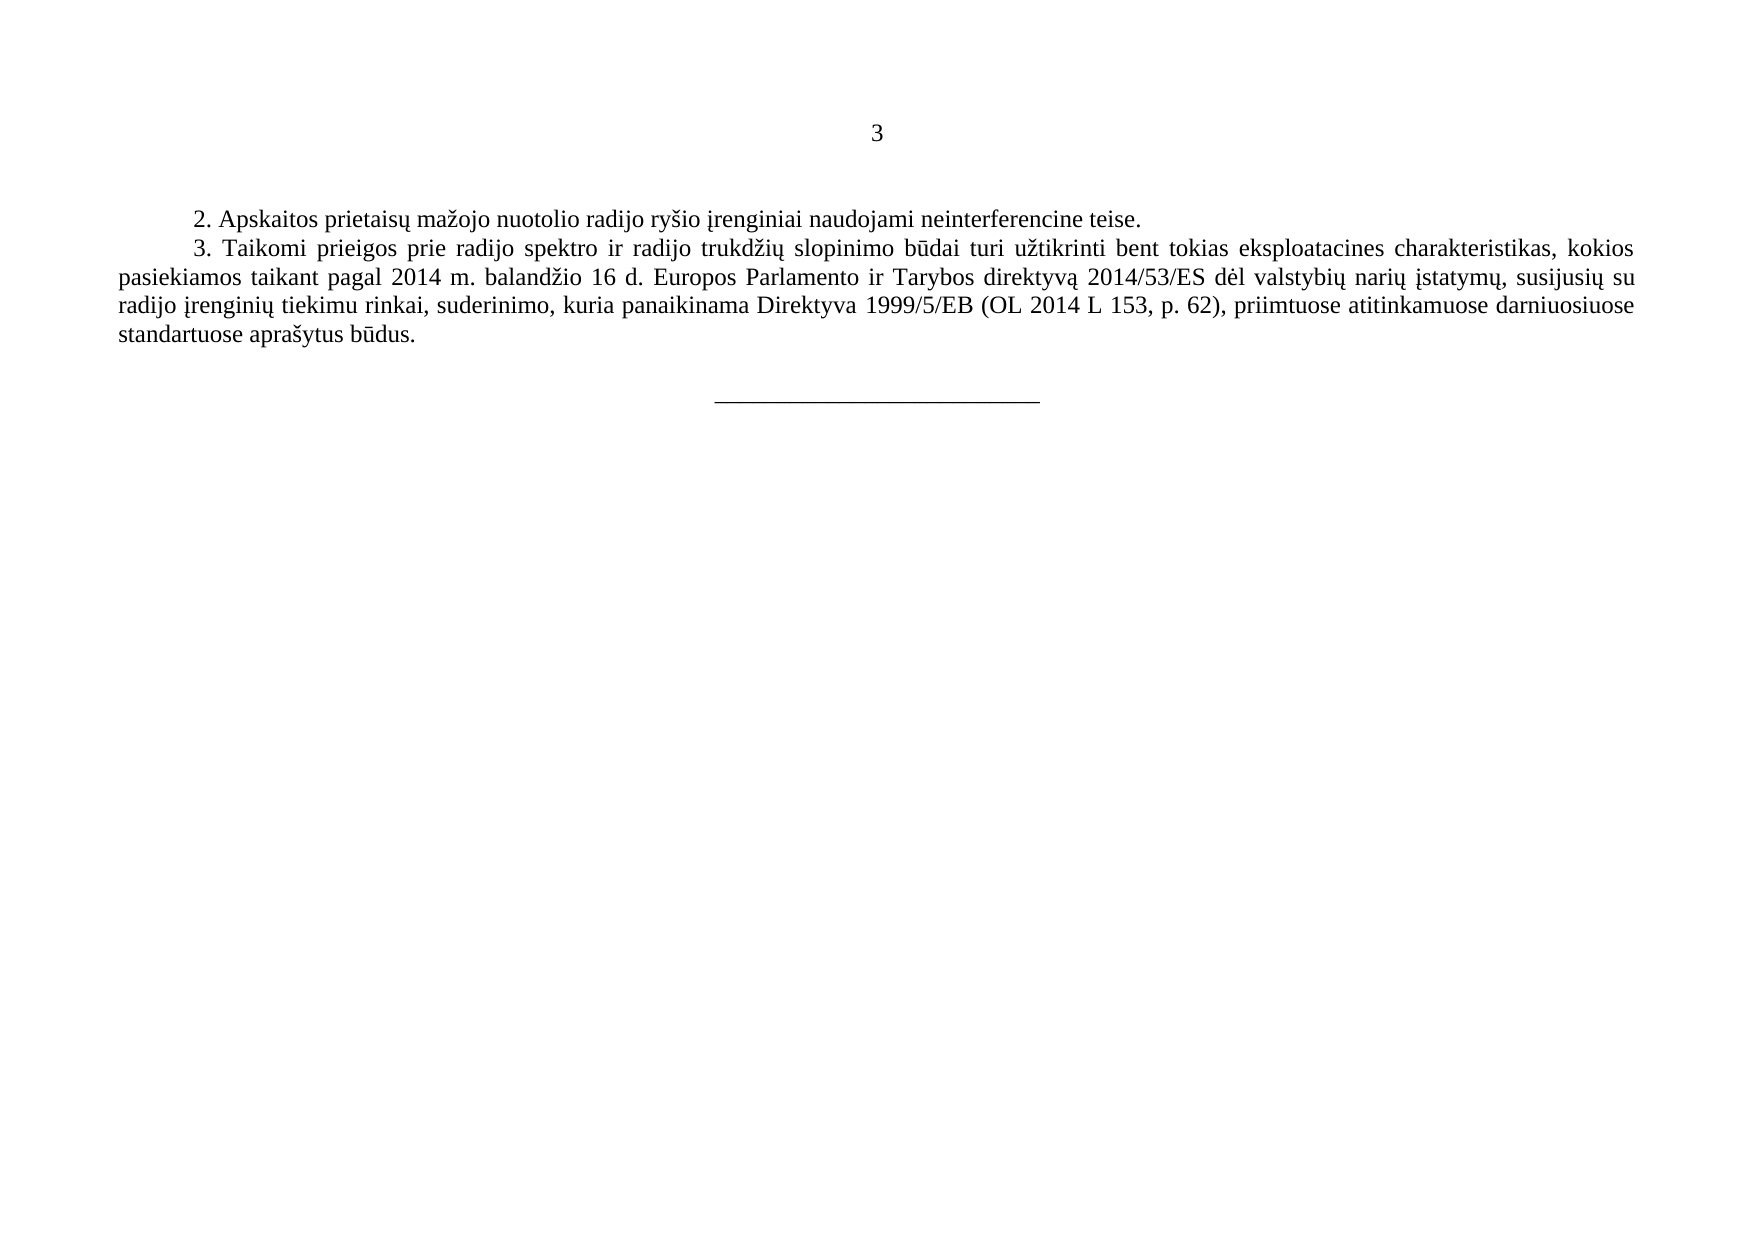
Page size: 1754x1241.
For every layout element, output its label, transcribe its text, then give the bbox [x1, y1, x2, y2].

text __________________________ [118, 377, 1636, 406]
text 3. Taikomi prieigos prie radijo spektro ir radijo trukdžių slopinimo būdai turi užtikrinti bent tokias eksploatacines charakteristikas, kokios pasiekiamos taikant pagal 2014 m. balandžio 16 d. Europos Parlamento ir Tarybos direktyvą 2014/53/ES dėl valstybių narių įstatymų, susijusių su radijo įrenginių tiekimu rinkai, suderinimo, kuria panaikinama Direktyva 1999/5/EB (OL 2014 L 153, p. 62), priimtuose atitinkamuose darniuosiuose standartuose aprašytus būdus. [118, 233, 1636, 348]
text 2. Apskaitos prietaisų mažojo nuotolio radijo ryšio įrenginiai naudojami neinterferencine teise. [118, 204, 1636, 233]
